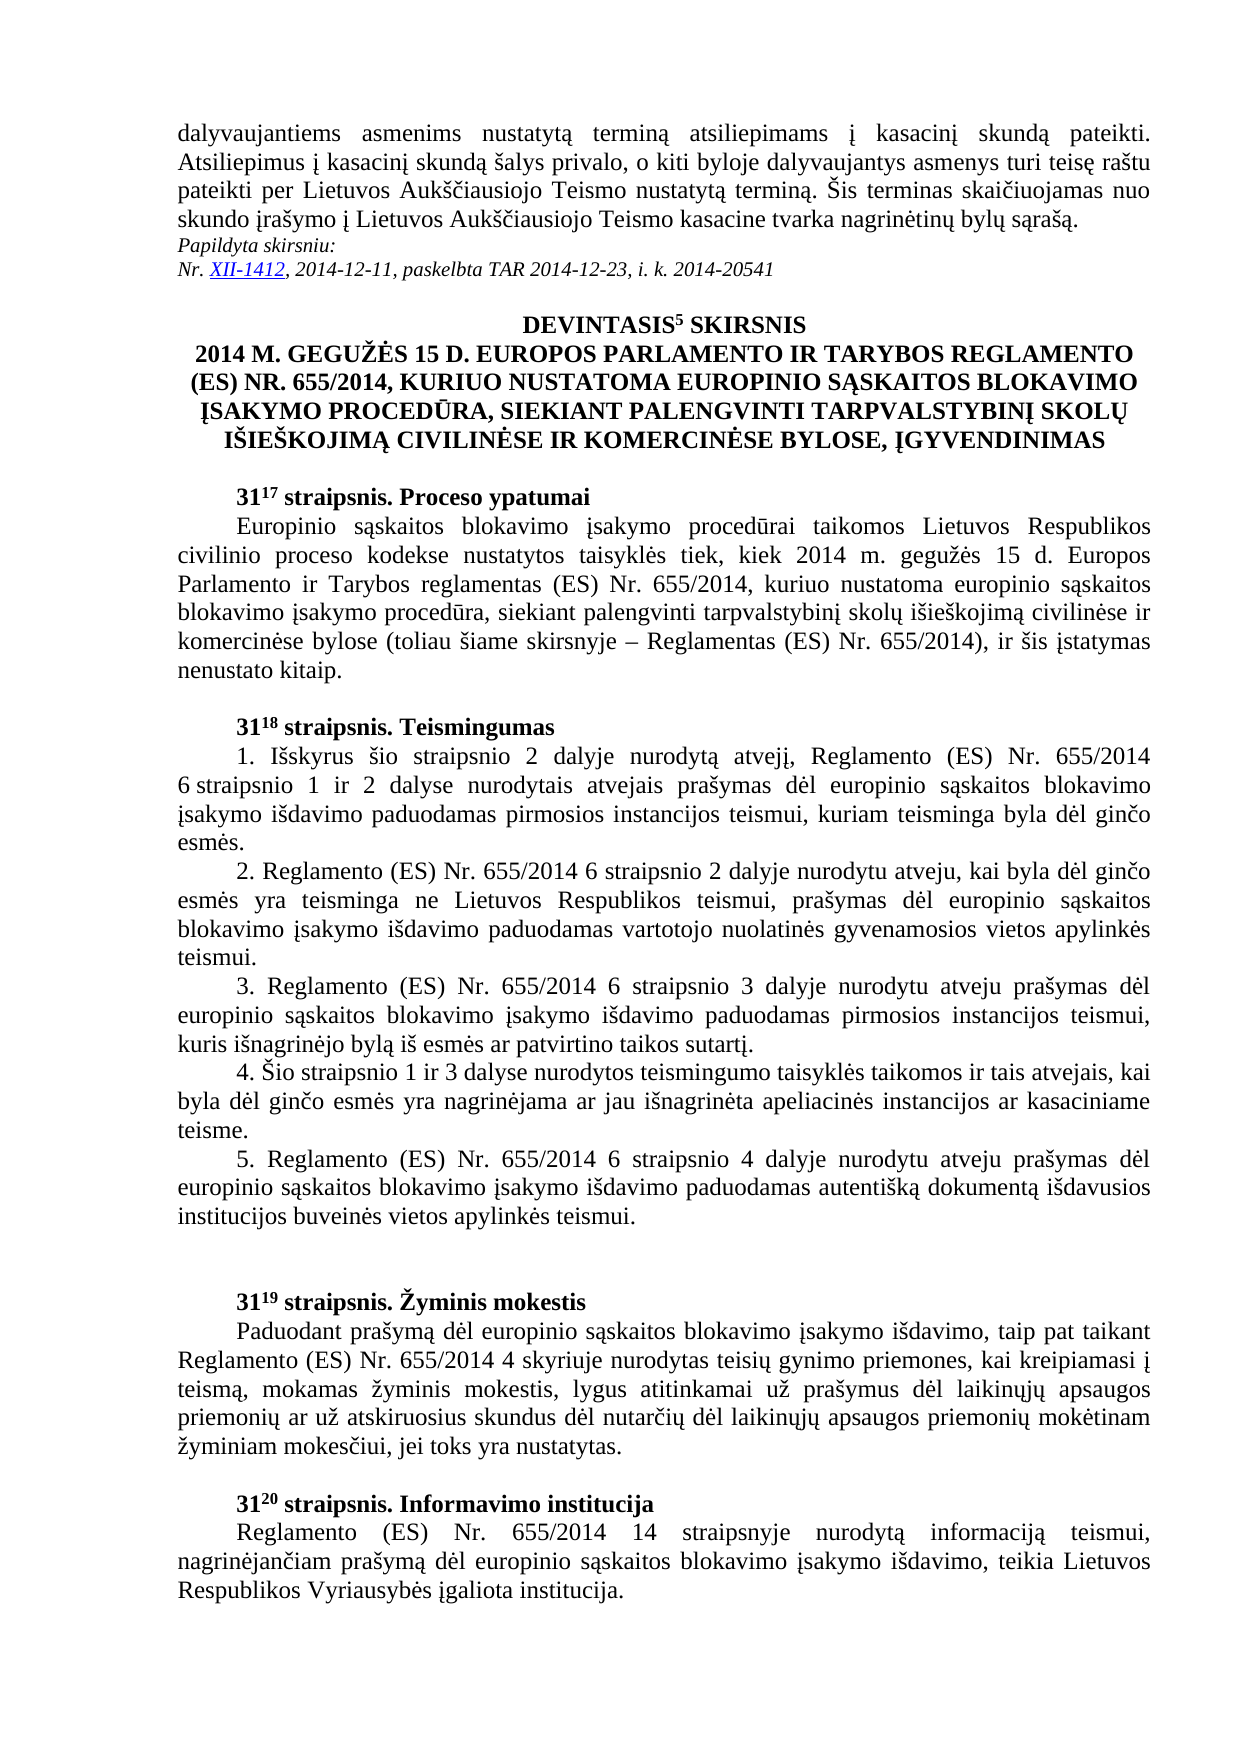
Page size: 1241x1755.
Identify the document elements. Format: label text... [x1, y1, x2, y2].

text Nr. XII-1412, 2014-12-11, paskelbta TAR 2014-12-23, i. k. 2014-20541 [177, 257, 1152, 281]
text 3. Reglamento (ES) Nr. 655/2014 6 straipsnio 3 dalyje nurodytu atveju prašymas dėl europinio sąskaitos blokavimo įsakymo išdavimo paduodamas pirmosios instancijos teismui, kuris išnagrinėjo bylą iš esmės ar patvirtino taikos sutartį. [177, 971, 1152, 1057]
text Reglamento (ES) Nr. 655/2014 14 straipsnyje nurodytą informaciją teismui, nagrinėjančiam prašymą dėl europinio sąskaitos blokavimo įsakymo išdavimo, teikia Lietuvos Respublikos Vyriausybės įgaliota institucija. [177, 1517, 1152, 1604]
text 1. Išskyrus šio straipsnio 2 dalyje nurodytą atvejį, Reglamento (ES) Nr. 655/2014 6 straipsnio 1 ir 2 dalyse nurodytais atvejais prašymas dėl europinio sąskaitos blokavimo įsakymo išdavimo paduodamas pirmosios instancijos teismui, kuriam teisminga byla dėl ginčo esmės. [177, 741, 1152, 856]
text 4. Šio straipsnio 1 ir 3 dalyse nurodytos teismingumo taisyklės taikomos ir tais atvejais, kai byla dėl ginčo esmės yra nagrinėjama ar jau išnagrinėta apeliacinės instancijos ar kasaciniame teisme. [177, 1057, 1152, 1144]
text 2. Reglamento (ES) Nr. 655/2014 6 straipsnio 2 dalyje nurodytu atveju, kai byla dėl ginčo esmės yra teisminga ne Lietuvos Respublikos teismui, prašymas dėl europinio sąskaitos blokavimo įsakymo išdavimo paduodamas vartotojo nuolatinės gyvenamosios vietos apylinkės teismui. [177, 856, 1152, 971]
text 2014 M. GEGUŽĖS 15 D. EUROPOS PARLAMENTO IR TARYBOS REGLAMENTO (ES) NR. 655/2014, KURIUO NUSTATOMA EUROPINIO SĄSKAITOS BLOKAVIMO ĮSAKYMO PROCEDŪRA, SIEKIANT PALENGVINTI TARPVALSTYBINĮ SKOLŲ IŠIEŠKOJIMĄ CIVILINĖSE IR KOMERCINĖSE BYLOSE, ĮGYVENDINIMAS [177, 339, 1152, 454]
text Papildyta skirsniu: [177, 233, 1152, 257]
text 5. Reglamento (ES) Nr. 655/2014 6 straipsnio 4 dalyje nurodytu atveju prašymas dėl europinio sąskaitos blokavimo įsakymo išdavimo paduodamas autentišką dokumentą išdavusios institucijos buveinės vietos apylinkės teismui. [177, 1144, 1152, 1230]
text 3117 straipsnis. Proceso ypatumai [177, 482, 1152, 511]
text dalyvaujantiems asmenims nustatytą terminą atsiliepimams į kasacinį skundą pateikti. Atsiliepimus į kasacinį skundą šalys privalo, o kiti byloje dalyvaujantys asmenys turi teisę raštu pateikti per Lietuvos Aukščiausiojo Teismo nustatytą terminą. Šis terminas skaičiuojamas nuo skundo įrašymo į Lietuvos Aukščiausiojo Teismo kasacine tvarka nagrinėtinų bylų sąrašą. [177, 118, 1152, 233]
text 3119 straipsnis. Žyminis mokestis [177, 1287, 1152, 1316]
text Paduodant prašymą dėl europinio sąskaitos blokavimo įsakymo išdavimo, taip pat taikant Reglamento (ES) Nr. 655/2014 4 skyriuje nurodytas teisių gynimo priemones, kai kreipiamasi į teismą, mokamas žyminis mokestis, lygus atitinkamai už prašymus dėl laikinųjų apsaugos priemonių ar už atskiruosius skundus dėl nutarčių dėl laikinųjų apsaugos priemonių mokėtinam žyminiam mokesčiui, jei toks yra nustatytas. [177, 1316, 1152, 1460]
text 3118 straipsnis. Teismingumas [177, 712, 1152, 741]
text DEVINTASIS5 SKIRSNIS [177, 310, 1152, 339]
text Europinio sąskaitos blokavimo įsakymo procedūrai taikomos Lietuvos Respublikos civilinio proceso kodekse nustatytos taisyklės tiek, kiek 2014 m. gegužės 15 d. Europos Parlamento ir Tarybos reglamentas (ES) Nr. 655/2014, kuriuo nustatoma europinio sąskaitos blokavimo įsakymo procedūra, siekiant palengvinti tarpvalstybinį skolų išieškojimą civilinėse ir komercinėse bylose (toliau šiame skirsnyje – Reglamentas (ES) Nr. 655/2014), ir šis įstatymas nenustato kitaip. [177, 511, 1152, 684]
text 3120 straipsnis. Informavimo institucija [177, 1489, 1152, 1517]
